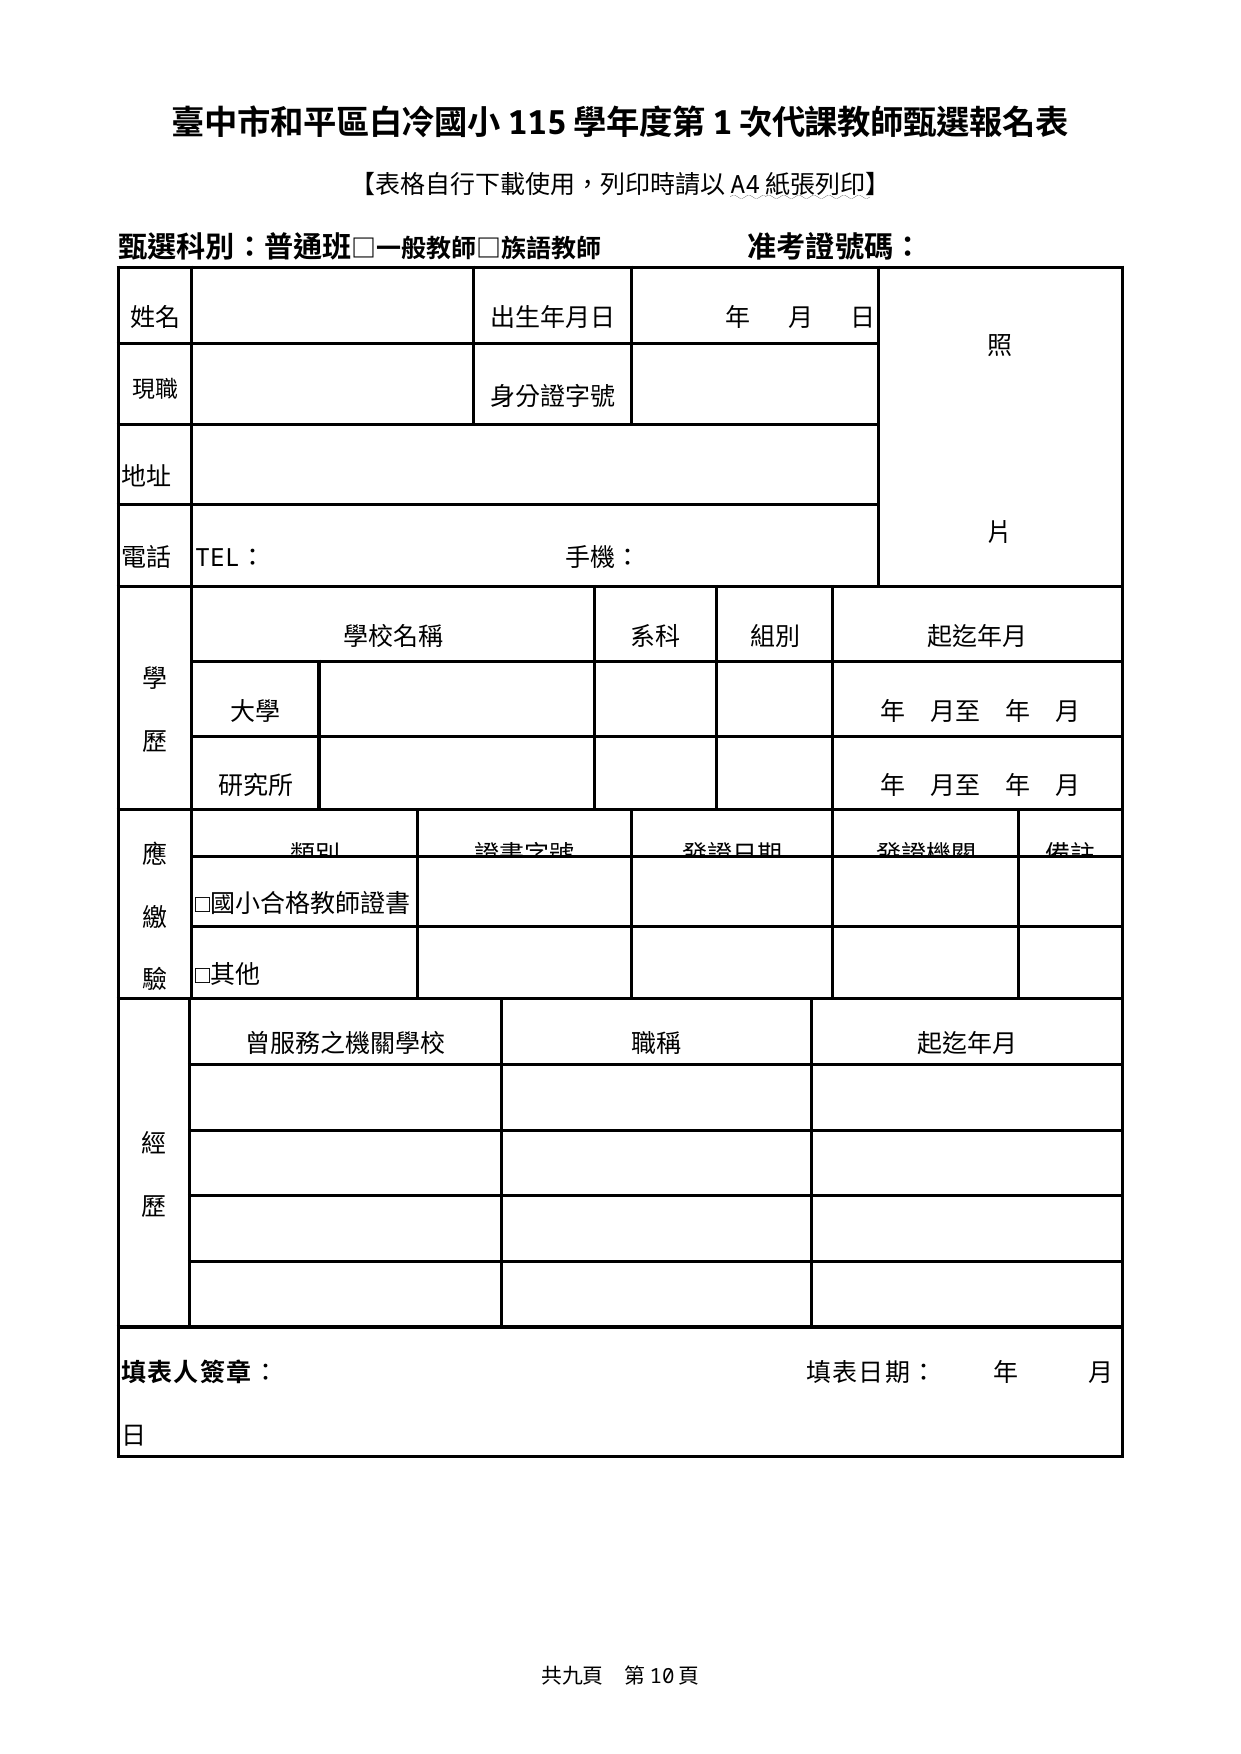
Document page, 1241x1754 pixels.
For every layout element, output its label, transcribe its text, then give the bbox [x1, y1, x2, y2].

text 臺中市和平區白冷國小115學年度第1次代課教師甄選報名表 [118, 78, 1122, 141]
table_header 年 月 日 [633, 269, 877, 342]
table_cell [321, 663, 593, 735]
table_cell 學 歷 [120, 588, 190, 808]
table_cell 年 月至 年 月 [834, 663, 1121, 735]
table_header 姓名 [120, 269, 190, 342]
table_header 出生年月日 [475, 269, 630, 342]
table_cell [503, 1263, 810, 1325]
table_cell [191, 1066, 500, 1128]
table_cell [419, 858, 630, 925]
table_cell 大學 [193, 663, 317, 735]
table_cell 系科 [596, 588, 715, 659]
table_cell 備註 [1020, 811, 1121, 855]
table_cell [191, 1132, 500, 1194]
table_cell [321, 738, 593, 808]
table_cell [1020, 858, 1121, 925]
table_cell 應 繳 驗 證 件 [120, 811, 190, 997]
table_cell 曾服務之機關學校 [191, 1000, 500, 1063]
table_cell 證書字號 [419, 811, 630, 855]
table_cell [718, 663, 831, 735]
table_cell □國小合格教師證書 [193, 858, 416, 925]
table_cell 電話 [120, 506, 190, 585]
text 【表格自行下載使用，列印時請以A4紙張列印】 [118, 141, 1122, 203]
table_cell [633, 928, 831, 997]
table_cell 年 月至 年 月 [834, 738, 1121, 808]
table_cell [191, 1263, 500, 1325]
table_cell 發證日期 [633, 811, 831, 855]
table_cell [503, 1066, 810, 1128]
table_cell [633, 858, 831, 925]
table_cell [813, 1066, 1121, 1128]
text 甄選科別：普通班□一般教師□族語教師 准考證號碼： [118, 203, 1122, 266]
table_cell [193, 345, 472, 423]
table_cell 組別 [718, 588, 831, 659]
table_cell [596, 663, 715, 735]
table_cell 現職機關學校 [120, 345, 190, 423]
table_cell [503, 1132, 810, 1194]
table_cell 發證機關 [834, 811, 1017, 855]
table_cell [633, 345, 877, 423]
table_cell 填表人簽章： 填表日期： 年 月 日 [120, 1329, 1121, 1455]
table_cell 身分證字號 [475, 345, 630, 423]
table_cell [193, 426, 877, 503]
table_cell [834, 858, 1017, 925]
table_cell [834, 928, 1017, 997]
table_cell 類別 [193, 811, 416, 855]
table_cell 起迄年月 [834, 588, 1121, 659]
table_cell [813, 1263, 1121, 1325]
table_cell TEL： 手機： [193, 506, 877, 585]
table_cell [1020, 928, 1121, 997]
table_cell 經 歷 [120, 1000, 188, 1325]
table_cell [419, 928, 630, 997]
table_cell [813, 1197, 1121, 1260]
table_cell [503, 1197, 810, 1260]
table_cell 職稱 [503, 1000, 810, 1063]
table_cell [596, 738, 715, 808]
table_cell 研究所 [193, 738, 317, 808]
table_cell 起迄年月 [813, 1000, 1121, 1063]
table_cell 地址 [120, 426, 190, 503]
table_cell [191, 1197, 500, 1260]
table_cell [813, 1132, 1121, 1194]
table_cell □其他 [193, 928, 416, 997]
table_cell [718, 738, 831, 808]
table_cell 學校名稱 [193, 588, 593, 659]
table_header 照 片 [880, 269, 1121, 585]
table_header [193, 269, 472, 342]
